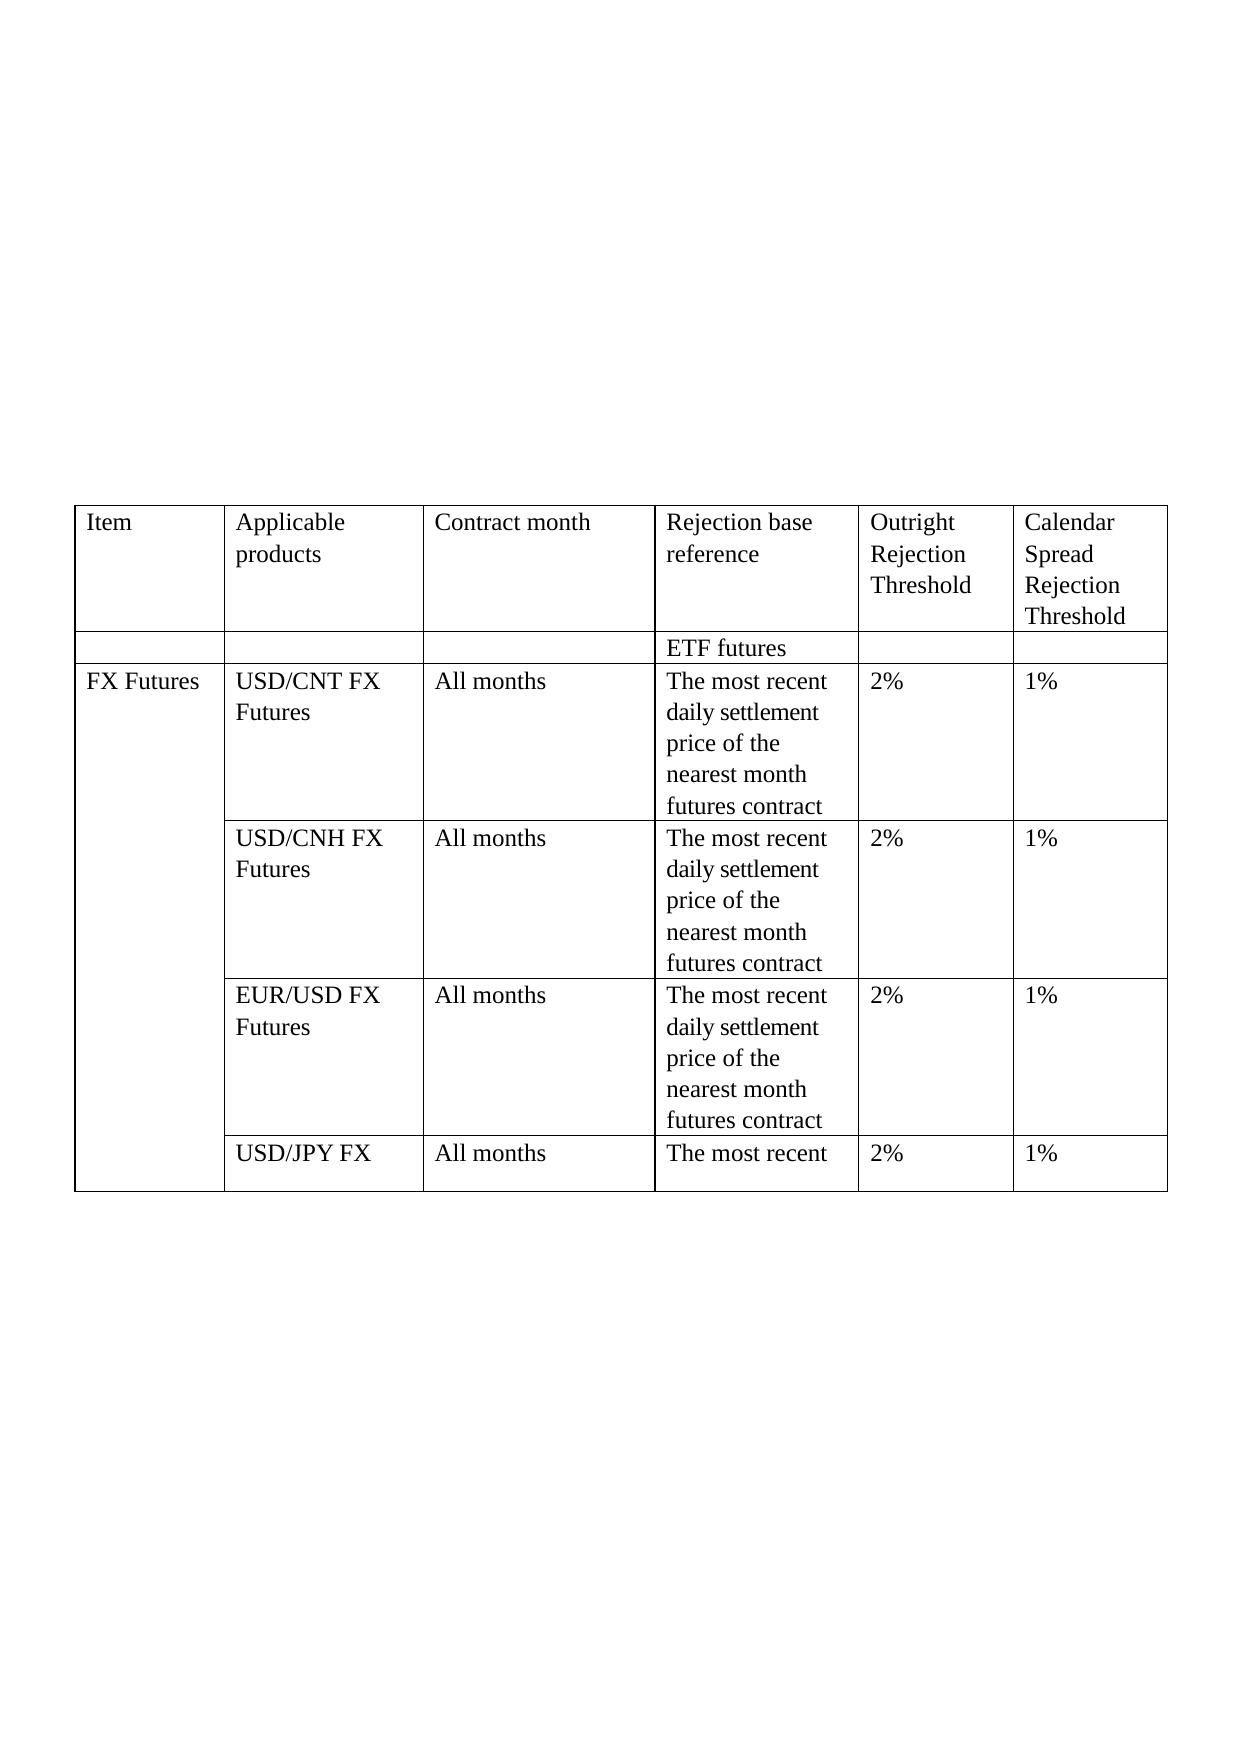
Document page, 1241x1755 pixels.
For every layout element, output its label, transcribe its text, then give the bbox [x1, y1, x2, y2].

table_header Applicable products [225, 506, 423, 631]
table_cell All months [424, 1136, 654, 1191]
table_cell EUR/USD FX Futures [225, 979, 423, 1135]
table_cell 1% [1014, 664, 1167, 820]
table_cell The most recent [656, 1136, 858, 1191]
table_cell 2% [859, 821, 1013, 978]
table_cell 2% [859, 1136, 1013, 1191]
table_cell 1% [1014, 1136, 1167, 1191]
table_cell ETF futures [656, 632, 858, 663]
table_cell All months [424, 979, 654, 1135]
table_cell 1% [1014, 821, 1167, 978]
table_cell FX Futures [76, 664, 224, 1191]
table_cell [859, 632, 1013, 663]
table_header Rejection base reference [656, 506, 858, 631]
table_cell The most recent daily settlement price of the nearest month futures contract [656, 979, 858, 1135]
table_cell 1% [1014, 979, 1167, 1135]
table_cell [1014, 632, 1167, 663]
table_header Item [76, 506, 224, 631]
table_cell [76, 632, 224, 663]
table_cell The most recent daily settlement price of the nearest month futures contract [656, 664, 858, 820]
table_cell All months [424, 821, 654, 978]
table_cell 2% [859, 664, 1013, 820]
table_cell USD/JPY FX [225, 1136, 423, 1191]
table_header Calendar Spread Rejection Threshold [1014, 506, 1167, 631]
table_cell All months [424, 664, 654, 820]
table_cell The most recent daily settlement price of the nearest month futures contract [656, 821, 858, 978]
table_header Outright Rejection Threshold [859, 506, 1013, 631]
table_cell [424, 632, 654, 663]
table_header Contract month [424, 506, 654, 631]
table_cell 2% [859, 979, 1013, 1135]
table_cell USD/CNH FX Futures [225, 821, 423, 978]
table_cell USD/CNT FX Futures [225, 664, 423, 820]
table_cell [225, 632, 423, 663]
